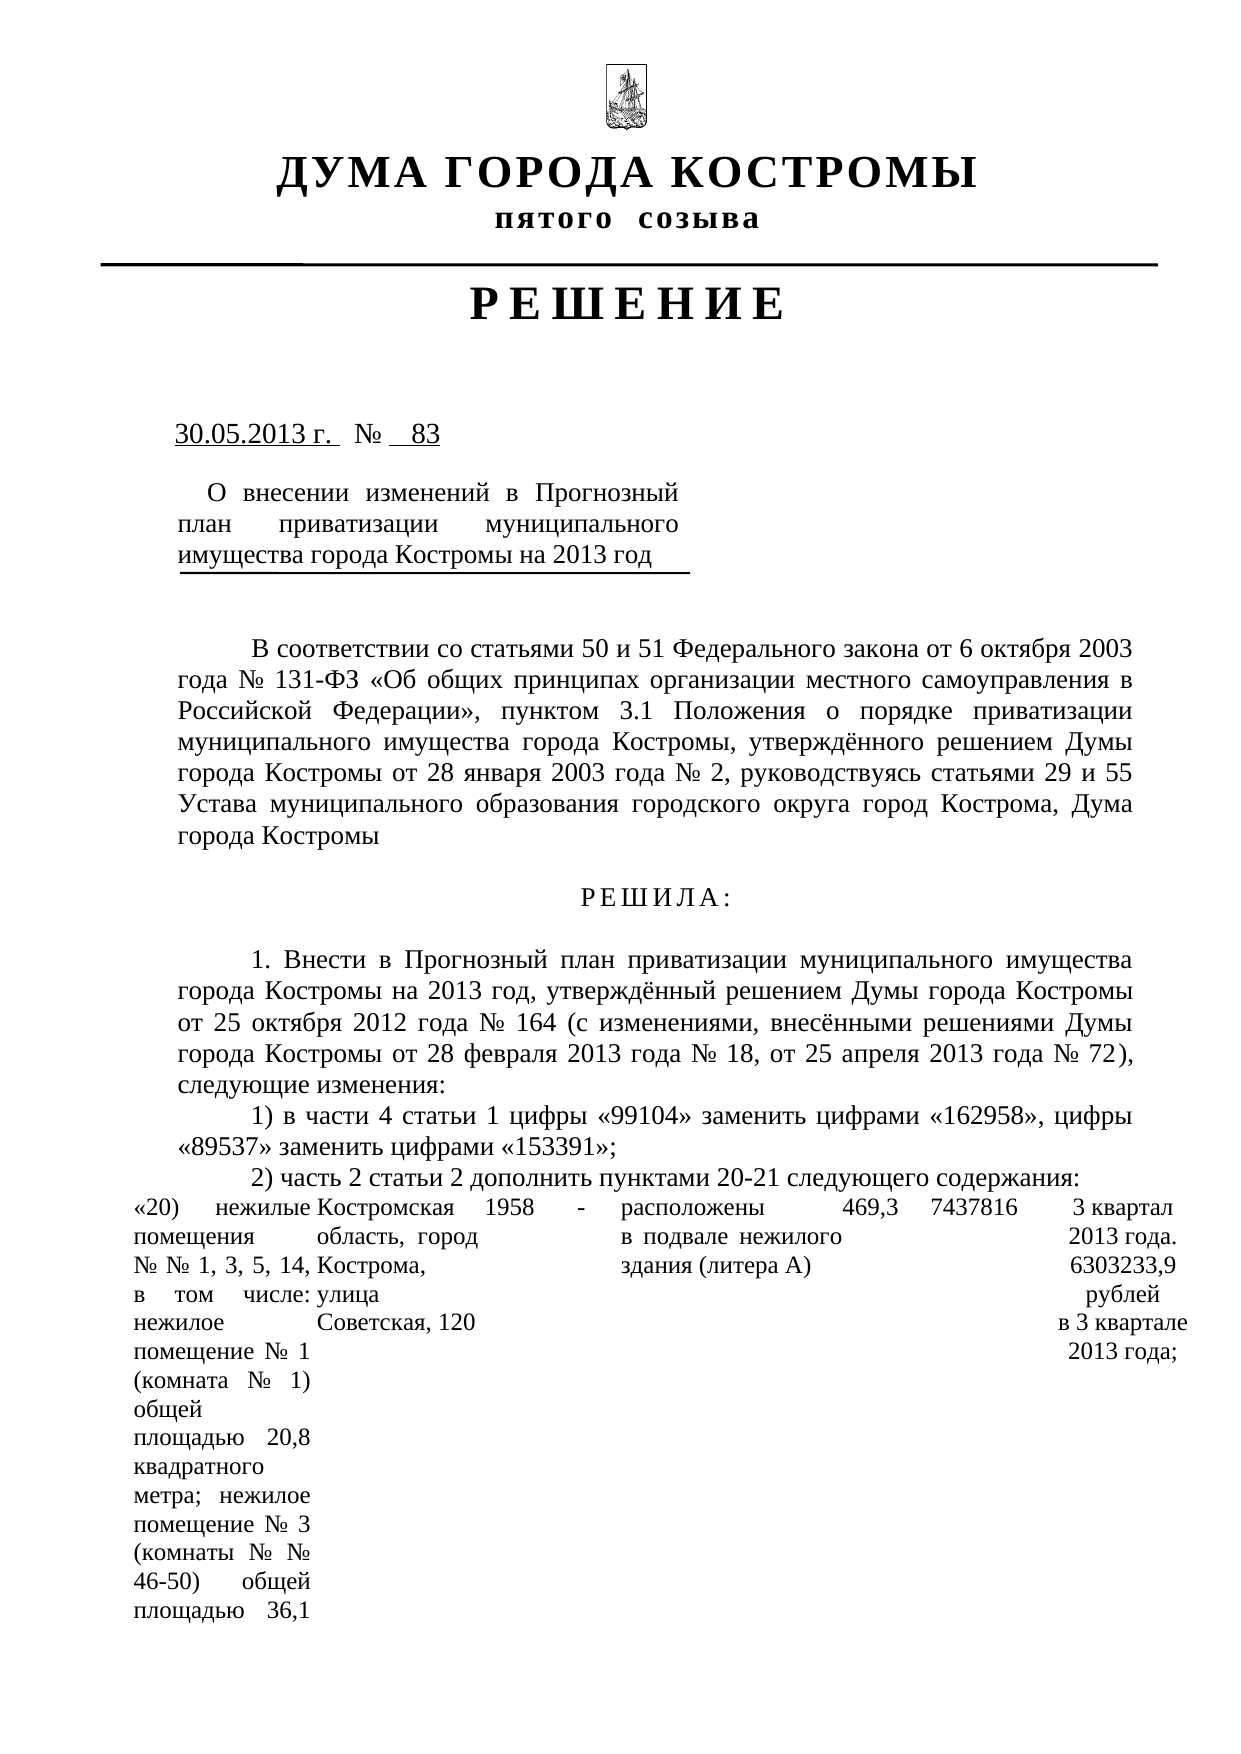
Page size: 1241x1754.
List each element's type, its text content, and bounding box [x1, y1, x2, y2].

table_header - [535, 1193, 621, 1624]
text 2) часть 2 статьи 2 дополнить пунктами 20-21 следующего содержания: [177, 1161, 1134, 1192]
text В соответствии со статьями 50 и 51 Федерального закона от 6 октября 2003 года № 131-ФЗ «Об общих принципах организации местного самоуправления в Российской Федерации», пунктом 3.1 Положения о порядке приватизации муниципального имущества города Костромы, утверждённого решением Думы города Костромы от 28 января 2003 года № 2, руководствуясь статьями 29 и 55 Устава муниципального образования городского округа город Кострома, Дума города Костромы [177, 632, 1134, 850]
table_header 469,3 [842, 1193, 930, 1624]
text 30.05.2013 г. № 83 [99, 416, 1154, 449]
text ДУМА ГОРОДА КОСТРОМЫ [99, 145, 1154, 198]
text О внесении изменений в Прогнозный план приватизации муниципального имущества города Костромы на 2013 год [177, 476, 679, 569]
text 1) в части 4 статьи 1 цифры «99104» заменить цифрами «162958», цифры «89537» заменить цифрами «153391»; [177, 1099, 1134, 1161]
text пятого созыва [99, 198, 1154, 236]
table_header 1958 [484, 1193, 535, 1624]
table_header расположены в подвале нежилого здания (литера А) [621, 1193, 842, 1624]
text 1. Внести в Прогнозный план приватизации муниципального имущества города Костромы на 2013 год, утверждённый решением Думы города Костромы от 25 октября 2012 года № 164 (с изменениями, внесёнными решениями Думы города Костромы от 28 февраля 2013 года № 18, от 25 апреля 2013 года № 72), следующие изменения: [177, 943, 1134, 1099]
table_header 7437816 [930, 1193, 1049, 1624]
text РЕШЕНИЕ [99, 274, 1154, 329]
table_header Костромская область, город Кострома, улица Советская, 120 [311, 1193, 484, 1624]
table_header «20) нежилые помещения № № 1, 3, 5, 14, в том числе: нежилое помещение № 1 (комната № 1) общей площадью 20,8 квадратного метра; нежилое помещение № 3 (комнаты № № 46-50) общей площадью 36,1 [133, 1193, 311, 1624]
text РЕШИЛА: [177, 881, 1134, 912]
table_header 3 квартал 2013 года. 6303233,9 рублей в 3 квартале 2013 года; [1049, 1193, 1197, 1624]
